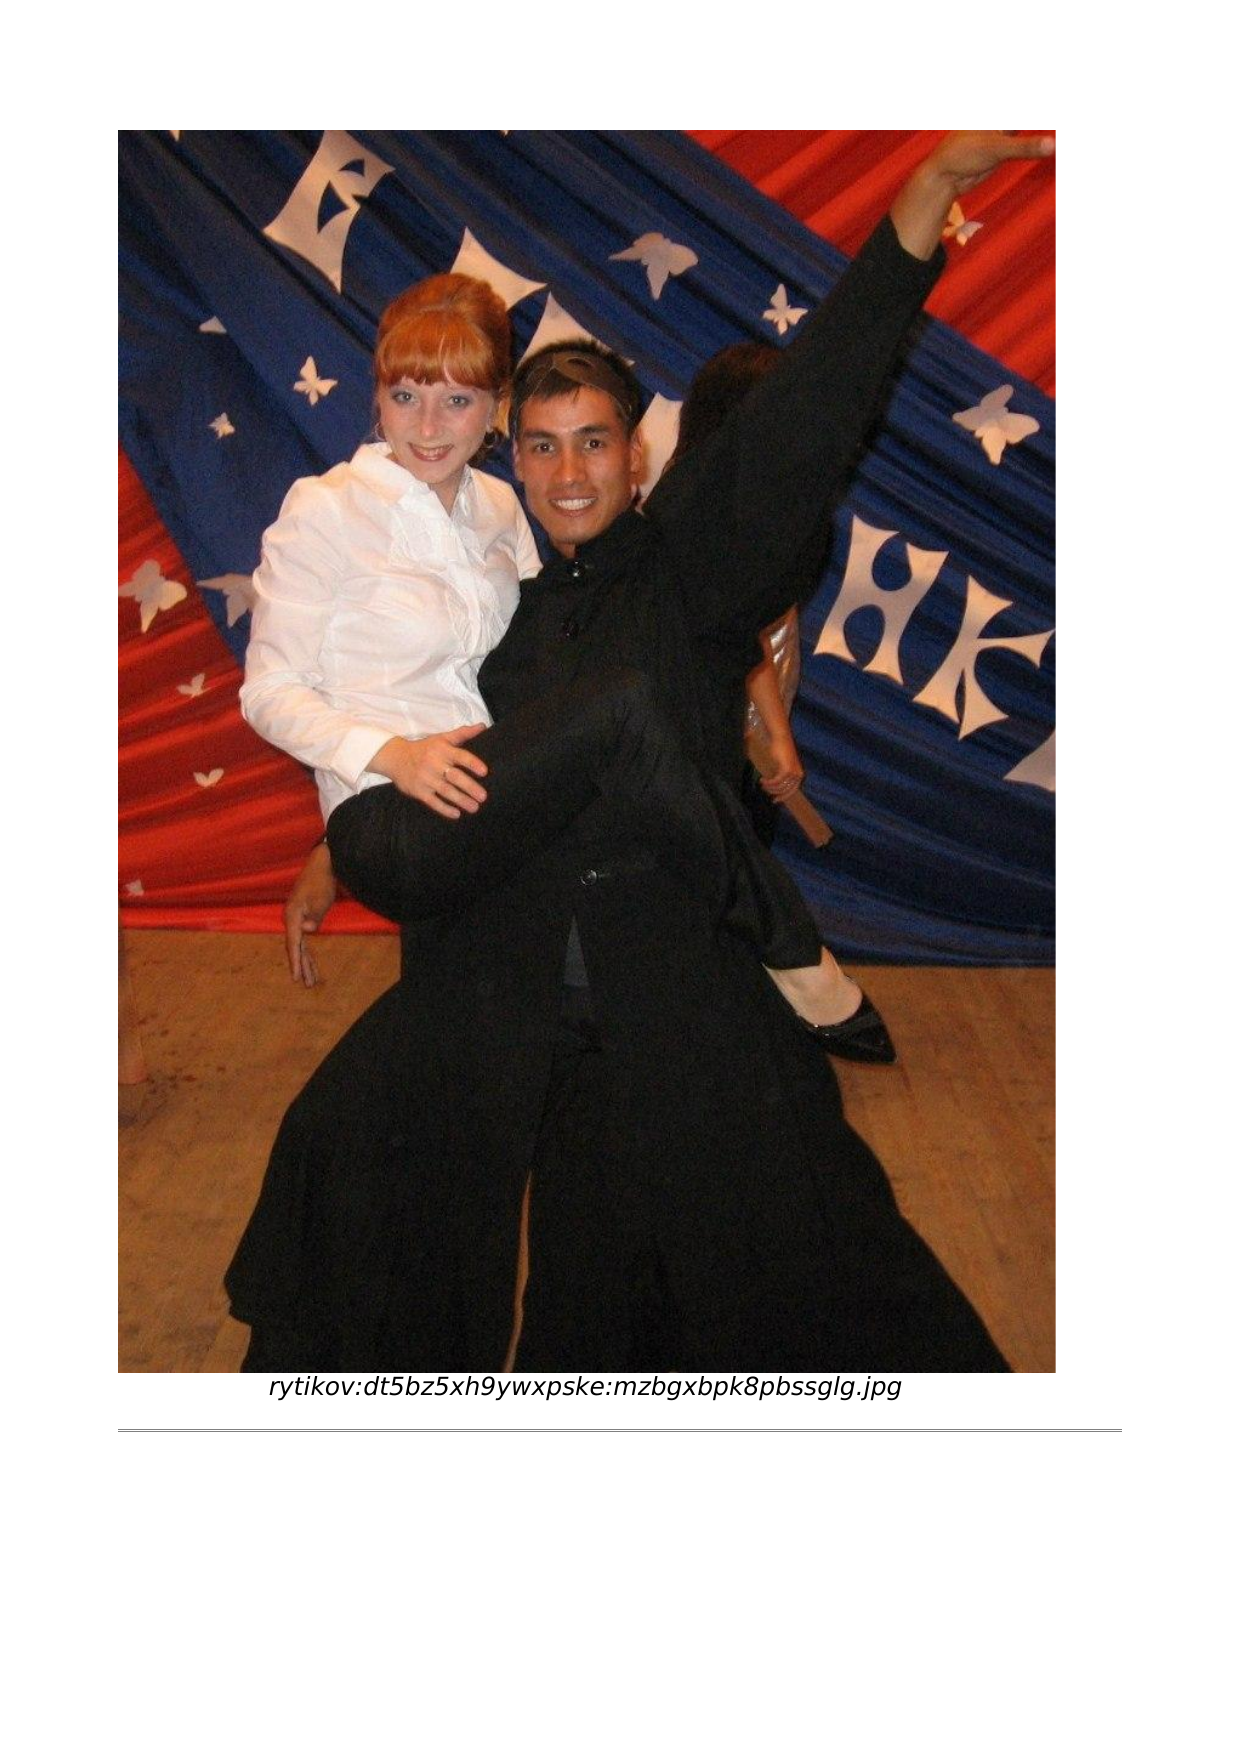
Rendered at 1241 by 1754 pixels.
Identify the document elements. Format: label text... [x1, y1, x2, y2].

picture [118, 130, 1056, 1373]
text rytikov:dt5bz5xh9ywxpske:mzbgxbpk8pbssglg.jpg [118, 1373, 1056, 1402]
